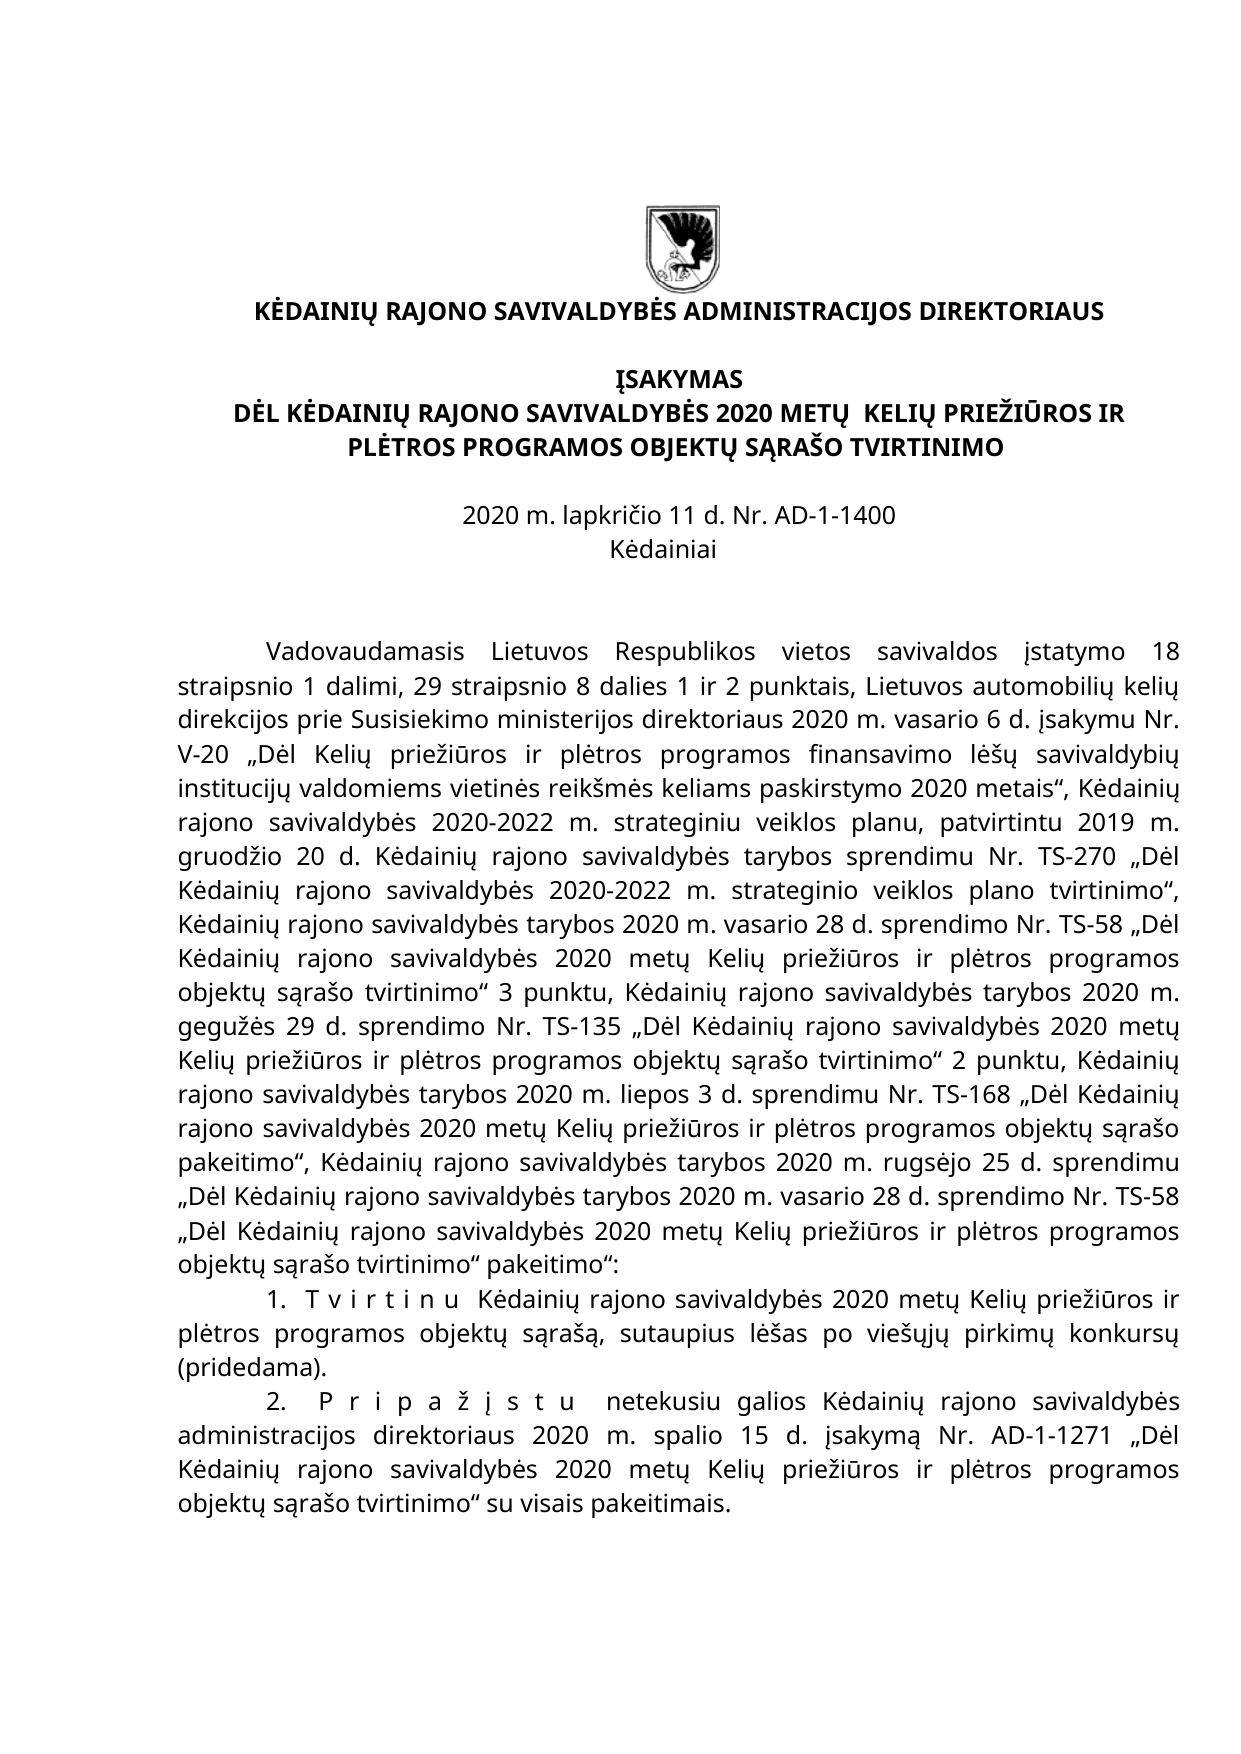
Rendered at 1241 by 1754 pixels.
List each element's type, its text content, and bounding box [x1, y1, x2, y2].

text 2020 m. lapkričio 11 d. Nr. AD-1-1400 [177, 498, 1181, 532]
text 1. T v i r t i n u Kėdainių rajono savivaldybės 2020 metų Kelių priežiūros ir plėtros programos objektų sąrašą, sutaupius lėšas po viešųjų pirkimų konkursų (pridedama). [177, 1281, 1181, 1383]
text ĮSAKYMAS [177, 362, 1181, 396]
text DĖL KĖDAINIŲ RAJONO SAVIVALDYBĖS 2020 METŲ KELIŲ PRIEŽIŪROS IR PLĖTROS PROGRAMOS OBJEKTŲ SĄRAŠO TVIRTINIMO [177, 396, 1181, 464]
text Vadovaudamasis Lietuvos Respublikos vietos savivaldos įstatymo 18 straipsnio 1 dalimi, 29 straipsnio 8 dalies 1 ir 2 punktais, Lietuvos automobilių kelių direkcijos prie Susisiekimo ministerijos direktoriaus 2020 m. vasario 6 d. įsakymu Nr. V-20 „Dėl Kelių priežiūros ir plėtros programos finansavimo lėšų savivaldybių institucijų valdomiems vietinės reikšmės keliams paskirstymo 2020 metais“, Kėdainių rajono savivaldybės 2020-2022 m. strateginiu veiklos planu, patvirtintu 2019 m. gruodžio 20 d. Kėdainių rajono savivaldybės tarybos sprendimu Nr. TS-270 „Dėl Kėdainių rajono savivaldybės 2020-2022 m. strateginio veiklos plano tvirtinimo“, Kėdainių rajono savivaldybės tarybos 2020 m. vasario 28 d. sprendimo Nr. TS-58 „Dėl Kėdainių rajono savivaldybės 2020 metų Kelių priežiūros ir plėtros programos objektų sąrašo tvirtinimo“ 3 punktu, Kėdainių rajono savivaldybės tarybos 2020 m. gegužės 29 d. sprendimo Nr. TS-135 „Dėl Kėdainių rajono savivaldybės 2020 metų Kelių priežiūros ir plėtros programos objektų sąrašo tvirtinimo“ 2 punktu, Kėdainių rajono savivaldybės tarybos 2020 m. liepos 3 d. sprendimu Nr. TS-168 „Dėl Kėdainių rajono savivaldybės 2020 metų Kelių priežiūros ir plėtros programos objektų sąrašo pakeitimo“, Kėdainių rajono savivaldybės tarybos 2020 m. rugsėjo 25 d. sprendimu „Dėl Kėdainių rajono savivaldybės tarybos 2020 m. vasario 28 d. sprendimo Nr. TS-58 „Dėl Kėdainių rajono savivaldybės 2020 metų Kelių priežiūros ir plėtros programos objektų sąrašo tvirtinimo“ pakeitimo“: [177, 634, 1181, 1281]
text 2. P r i p a ž į s t u netekusiu galios Kėdainių rajono savivaldybės administracijos direktoriaus 2020 m. spalio 15 d. įsakymą Nr. AD-1-1271 „Dėl Kėdainių rajono savivaldybės 2020 metų Kelių priežiūros ir plėtros programos objektų sąrašo tvirtinimo“ su visais pakeitimais. [177, 1383, 1181, 1520]
text KĖDAINIŲ RAJONO SAVIVALDYBĖS ADMINISTRACIJOS DIREKTORIAUS [177, 293, 1181, 327]
text Kėdainiai [177, 532, 1181, 566]
